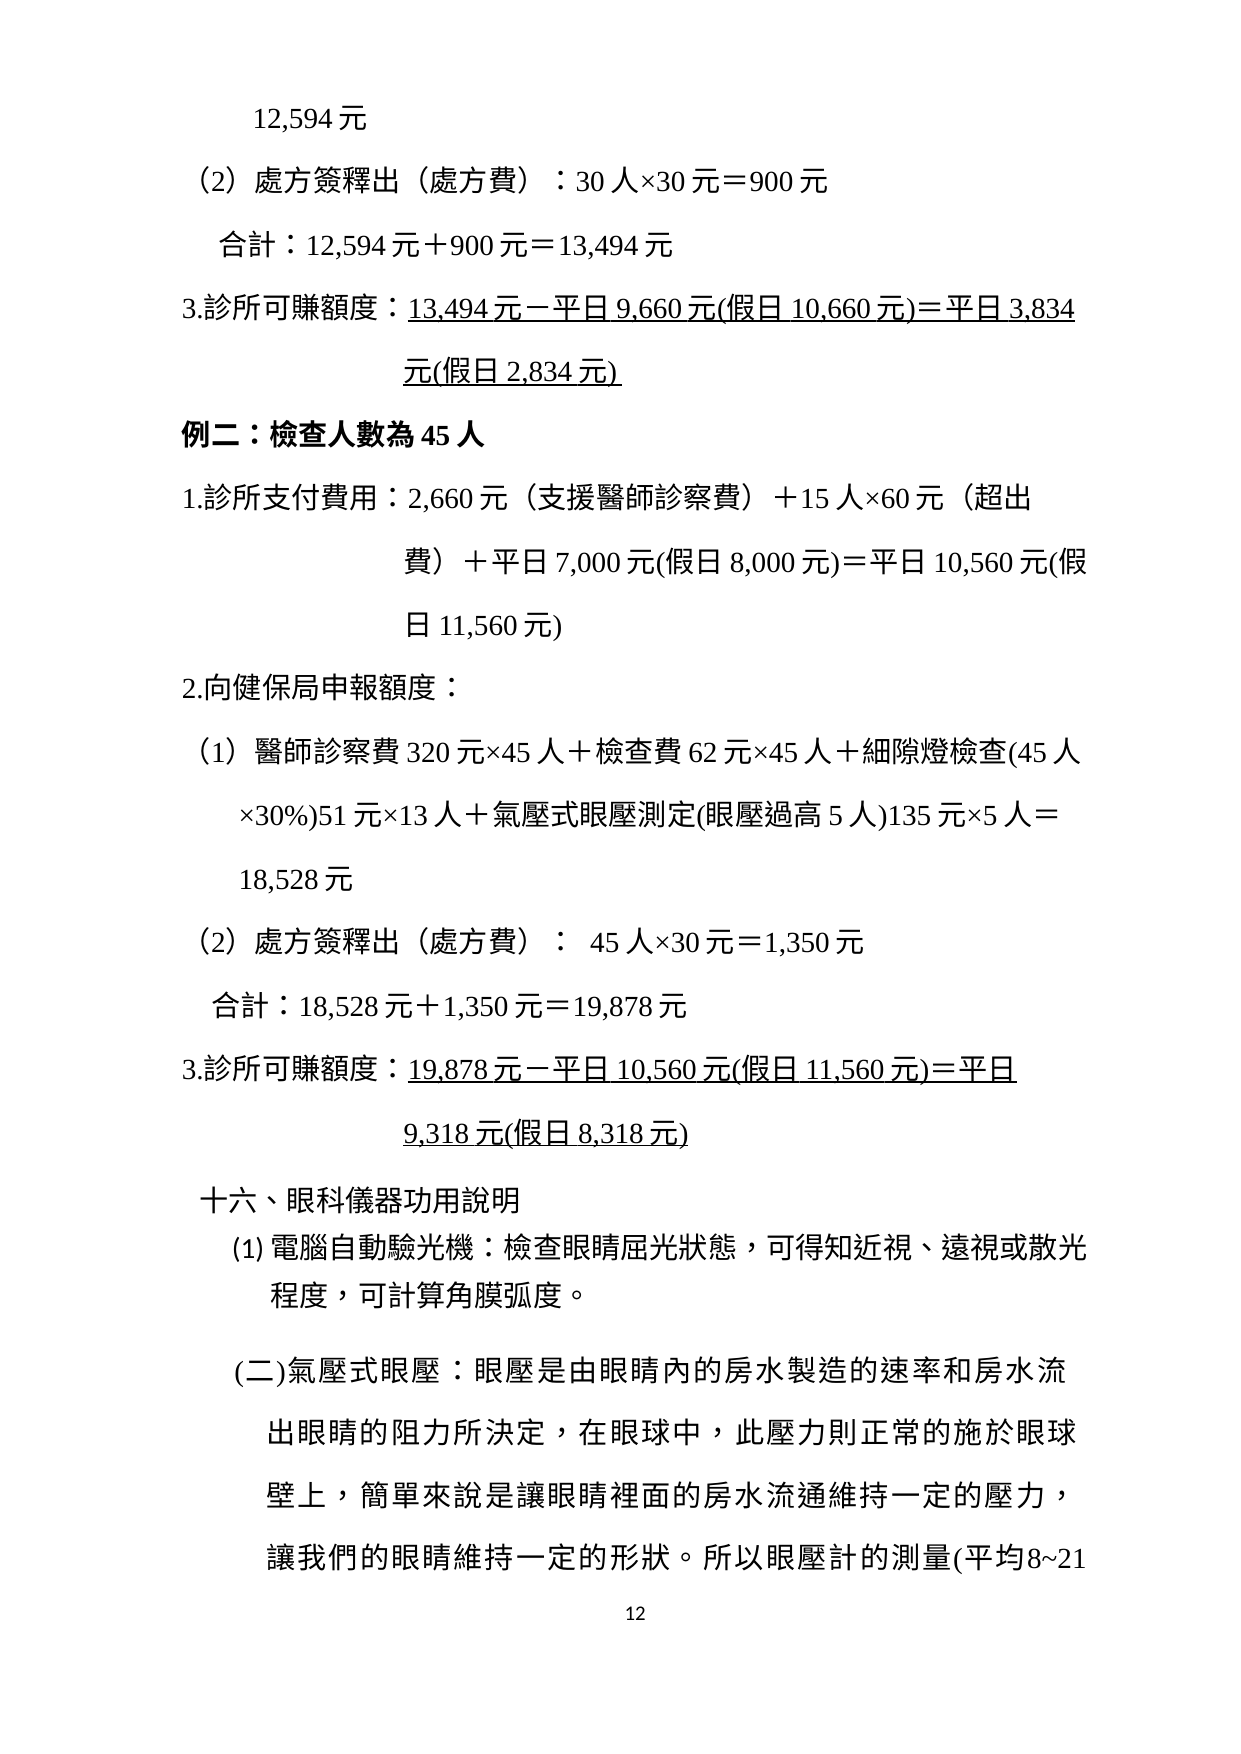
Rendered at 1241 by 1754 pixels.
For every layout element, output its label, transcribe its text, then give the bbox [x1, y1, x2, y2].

text 2.向健保局申報額度： [182, 665, 1088, 707]
text 12,594元 [182, 94, 1088, 136]
text 十六、眼科儀器功用說明 [199, 1173, 1088, 1221]
text 合計：18,528元＋1,350元＝19,878元 [182, 982, 1088, 1024]
text 合計：12,594元＋900元＝13,494元 [182, 221, 1088, 263]
text 3.診所可賺額度：19,878元－平日10,560元(假日11,560元)＝平日9,318元(假日8,318元) [182, 1046, 1088, 1151]
text （1）醫師診察費320元×45人＋檢查費62元×45人＋細隙燈檢查(45人×30%)51元×13人＋氣壓式眼壓測定(眼壓過高5人)135元×5人＝18,528元 [182, 728, 1088, 898]
text 3.診所可賺額度：13,494元－平日9,660元(假日10,660元)＝平日3,834元(假日2,834元) [182, 284, 1088, 390]
text 1.診所支付費用：2,660元（支援醫師診察費）＋15人×60元（超出費）＋平日7,000元(假日8,000元)＝平日10,560元(假日11,560元) [182, 475, 1088, 644]
text 例二：檢查人數為45人 [182, 411, 1088, 454]
text （2）處方簽釋出（處方費）： 45人×30元＝1,350元 [182, 919, 1088, 961]
text （2）處方簽釋出（處方費）：30人×30元＝900元 [182, 158, 1088, 200]
text (二)氣壓式眼壓：眼壓是由眼睛內的房水製造的速率和房水流出眼睛的阻力所決定，在眼球中，此壓力則正常的施於眼球壁上，簡單來說是讓眼睛裡面的房水流通維持一定的壓力，讓我們的眼睛維持一定的形狀。所以眼壓計的測量(平均8~21 [232, 1327, 1088, 1577]
list 電腦自動驗光機：檢查眼睛屈光狀態，可得知近視、遠視或散光程度，可計算角膜弧度。 [232, 1221, 1088, 1316]
